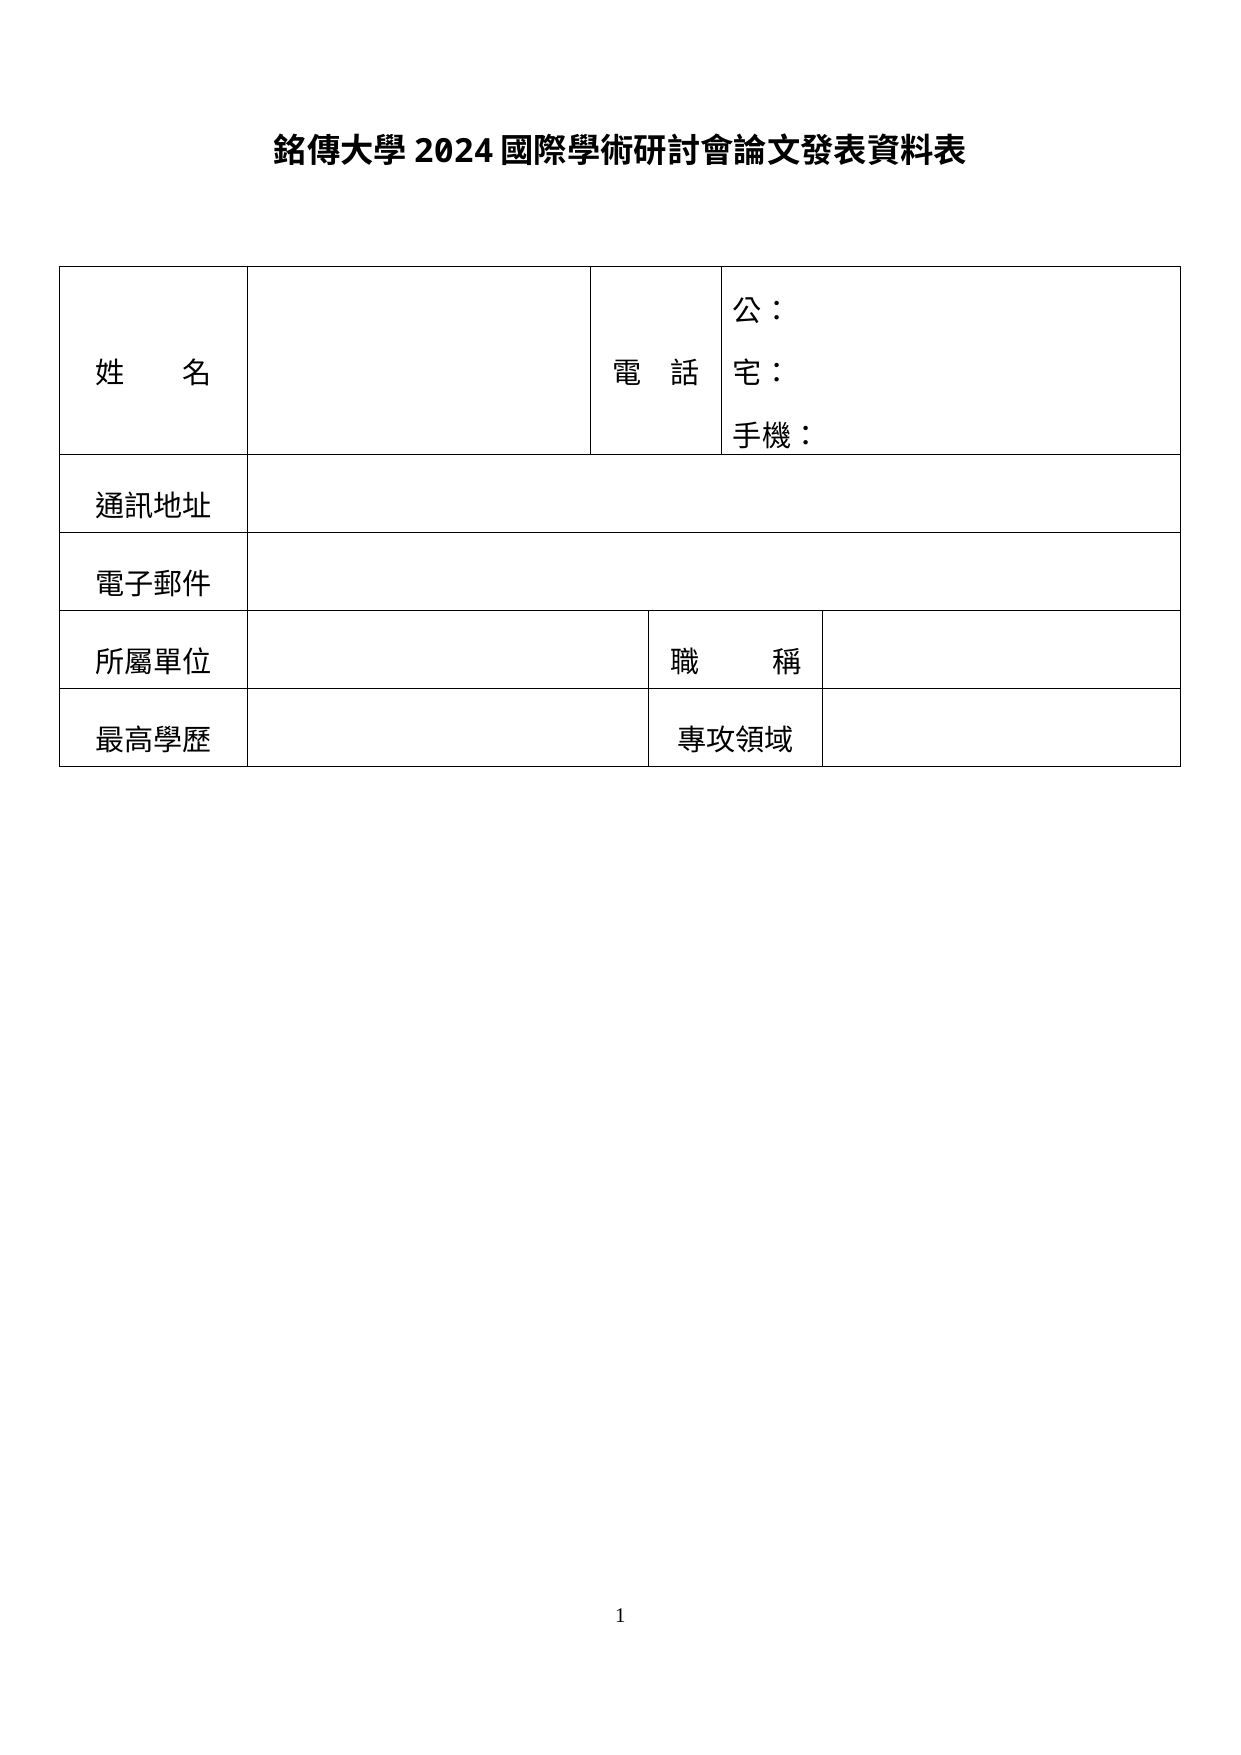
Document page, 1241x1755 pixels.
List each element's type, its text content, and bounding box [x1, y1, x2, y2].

table_cell [248, 533, 1180, 610]
table_cell 專攻領域 [649, 689, 822, 766]
table_header [248, 267, 590, 454]
text 銘傳大學2024國際學術研討會論文發表資料表 [59, 107, 1181, 169]
table_header 電 話 [591, 267, 721, 454]
table_cell [248, 689, 648, 766]
table_cell 通訊地址 [60, 455, 247, 532]
table_cell [823, 611, 1180, 688]
table_cell [823, 689, 1180, 766]
table_cell 電子郵件 [60, 533, 247, 610]
table_header 公： 宅： 手機： [722, 267, 1180, 454]
table_header 姓 名 [60, 267, 247, 454]
table_cell [248, 455, 1180, 532]
table_cell 職 稱 [649, 611, 822, 688]
table_cell [248, 611, 648, 688]
table_cell 所屬單位 [60, 611, 247, 688]
table_cell 最高學歷 [60, 689, 247, 766]
